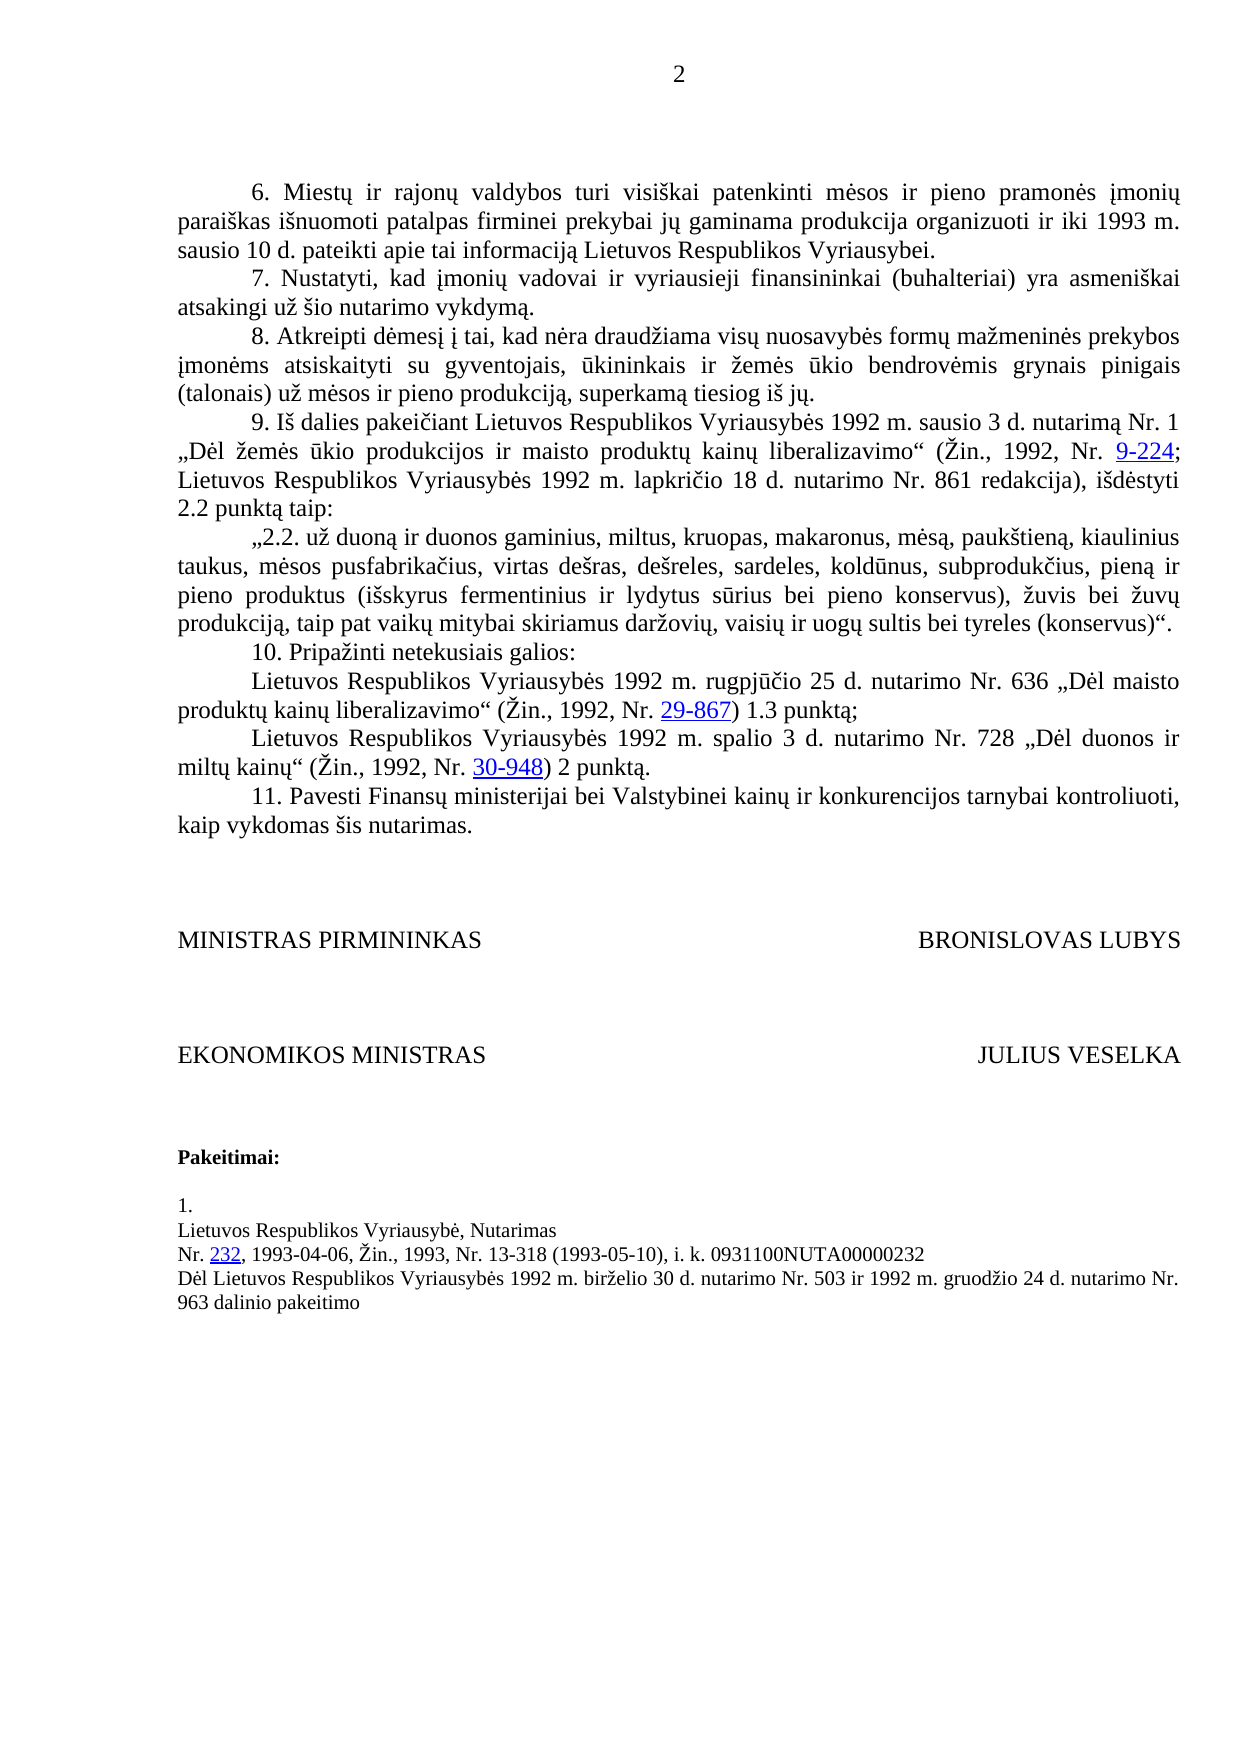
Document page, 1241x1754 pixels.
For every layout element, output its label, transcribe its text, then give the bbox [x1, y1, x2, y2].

text 11. Pavesti Finansų ministerijai bei Valstybinei kainų ir konkurencijos tarnybai kontroliuoti, kaip vykdomas šis nutarimas. [177, 781, 1181, 838]
text 6. Miestų ir rajonų valdybos turi visiškai patenkinti mėsos ir pieno pramonės įmonių paraiškas išnuomoti patalpas firminei prekybai jų gaminama produkcija organizuoti ir iki 1993 m. sausio 10 d. pateikti apie tai informaciją Lietuvos Respublikos Vyriausybei. [177, 177, 1181, 263]
text 7. Nustatyti, kad įmonių vadovai ir vyriausieji finansininkai (buhalteriai) yra asmeniškai atsakingi už šio nutarimo vykdymą. [177, 263, 1181, 321]
text Lietuvos Respublikos Vyriausybė, Nutarimas [177, 1217, 1181, 1242]
text „2.2. už duoną ir duonos gaminius, miltus, kruopas, makaronus, mėsą, paukštieną, kiaulinius taukus, mėsos pusfabrikačius, virtas dešras, dešreles, sardeles, koldūnus, subprodukčius, pieną ir pieno produktus (išskyrus fermentinius ir lydytus sūrius bei pieno konservus), žuvis bei žuvų produkciją, taip pat vaikų mitybai skiriamus daržovių, vaisių ir uogų sultis bei tyreles (konservus)“. [177, 522, 1181, 637]
text MINISTRAS PIRMININKAS BRONISLOVAS LUBYS [177, 925, 1181, 953]
text Nr. 232, 1993-04-06, Žin., 1993, Nr. 13-318 (1993-05-10), i. k. 0931100NUTA00000232 [177, 1242, 1181, 1266]
text Pakeitimai: [177, 1145, 1181, 1169]
text Dėl Lietuvos Respublikos Vyriausybės 1992 m. birželio 30 d. nutarimo Nr. 503 ir 1992 m. gruodžio 24 d. nutarimo Nr. 963 dalinio pakeitimo [177, 1266, 1181, 1314]
text 8. Atkreipti dėmesį į tai, kad nėra draudžiama visų nuosavybės formų mažmeninės prekybos įmonėms atsiskaityti su gyventojais, ūkininkais ir žemės ūkio bendrovėmis grynais pinigais (talonais) už mėsos ir pieno produkciją, superkamą tiesiog iš jų. [177, 321, 1181, 407]
text EKONOMIKOS MINISTRAS JULIUS VESELKA [177, 1040, 1181, 1068]
text 9. Iš dalies pakeičiant Lietuvos Respublikos Vyriausybės 1992 m. sausio 3 d. nutarimą Nr. 1 „Dėl žemės ūkio produkcijos ir maisto produktų kainų liberalizavimo“ (Žin., 1992, Nr. 9-224; Lietuvos Respublikos Vyriausybės 1992 m. lapkričio 18 d. nutarimo Nr. 861 redakcija), išdėstyti 2.2 punktą taip: [177, 407, 1181, 522]
text 10. Pripažinti netekusiais galios: [177, 637, 1181, 666]
text Lietuvos Respublikos Vyriausybės 1992 m. spalio 3 d. nutarimo Nr. 728 „Dėl duonos ir miltų kainų“ (Žin., 1992, Nr. 30-948) 2 punktą. [177, 723, 1181, 781]
text Lietuvos Respublikos Vyriausybės 1992 m. rugpjūčio 25 d. nutarimo Nr. 636 „Dėl maisto produktų kainų liberalizavimo“ (Žin., 1992, Nr. 29-867) 1.3 punktą; [177, 666, 1181, 723]
text 1. [177, 1193, 1181, 1217]
